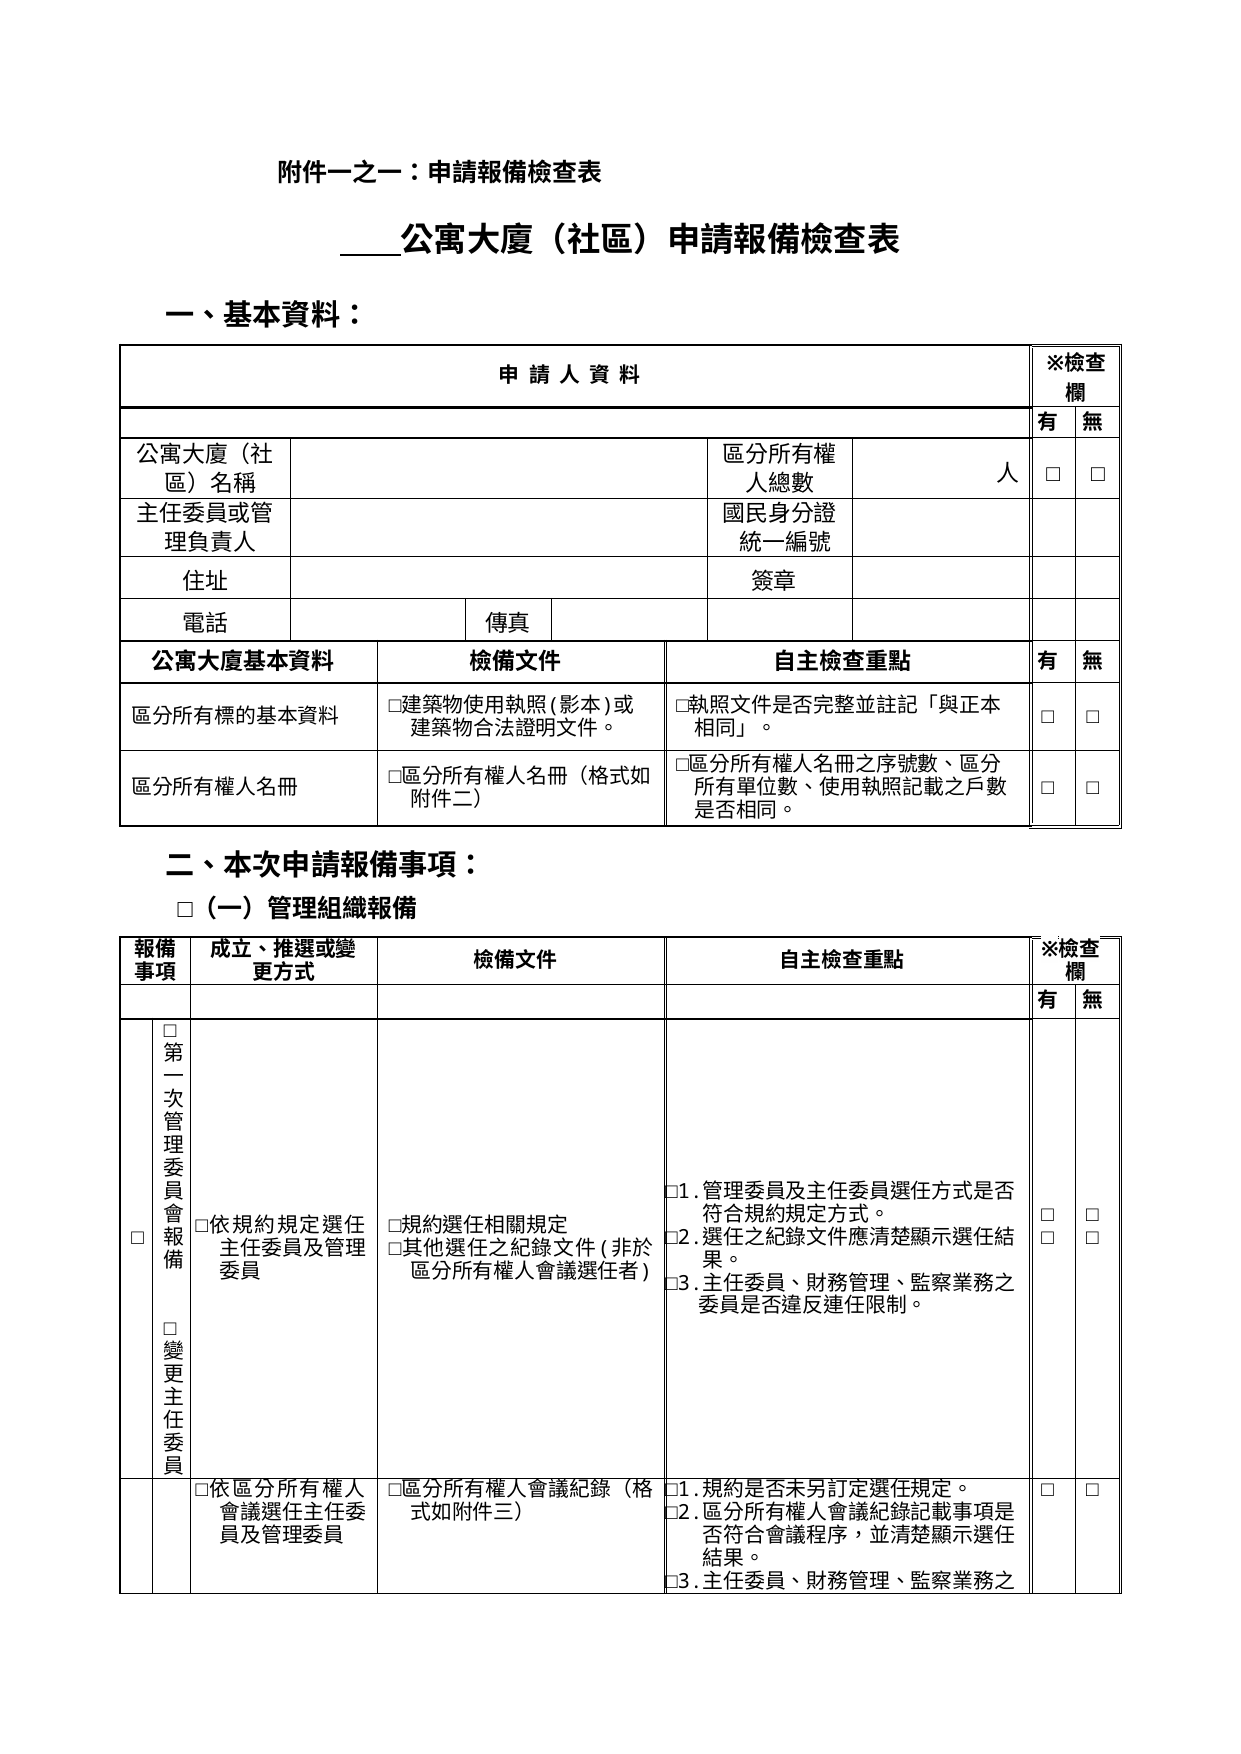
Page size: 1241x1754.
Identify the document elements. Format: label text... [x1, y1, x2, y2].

table_cell □ [1076, 1479, 1119, 1593]
table_cell [191, 985, 377, 1017]
table_cell [853, 499, 1029, 556]
table_cell [291, 439, 707, 498]
table_cell □規約選任相關規定 □其他選任之紀錄文件(非於區分所有權人會議選任者) [378, 1020, 664, 1478]
table_cell □ □ [1033, 1019, 1075, 1478]
table_cell □依規約規定選任主任委員及管理委員 [191, 1020, 377, 1478]
table_cell 檢備文件 [378, 642, 664, 682]
text 二、本次申請報備事項： [165, 852, 1063, 882]
table_header 成立、推選或變更方式 [191, 938, 377, 984]
table_cell [291, 499, 707, 556]
table_cell [1033, 499, 1075, 556]
table_cell □ □ [1076, 1019, 1119, 1478]
table_cell □ [1076, 751, 1119, 825]
text □（一）管理組織報備 [177, 894, 1063, 923]
table_cell 公寓大廈（社區）名稱 [121, 439, 290, 498]
table_cell [153, 1479, 190, 1593]
table_header ※檢查欄 [1033, 347, 1119, 406]
table_cell 區分所有權人總數 [708, 439, 852, 498]
table_cell □建築物使用執照(影本)或建築物合法證明文件。 [378, 684, 664, 750]
table_cell 住址 [121, 557, 290, 598]
table_cell [1076, 499, 1119, 556]
table_cell 傳真 [466, 599, 551, 639]
table_cell 無 [1076, 985, 1119, 1017]
table_cell 無 [1076, 407, 1119, 437]
table_cell [121, 1479, 152, 1593]
table_cell □1.規約是否未另訂定選任規定。 □2.區分所有權人會議紀錄記載事項是否符合會議程序，並清楚顯示選任結果。 □3.主任委員、財務管理、監察業務之 [667, 1479, 1029, 1593]
table_cell 自主檢查重點 [667, 642, 1029, 682]
table_cell [1076, 557, 1119, 598]
table_cell □ [1033, 1479, 1075, 1593]
table_cell 人 [853, 439, 1029, 498]
table_cell □執照文件是否完整並註記「與正本相同」。 [667, 684, 1029, 750]
table_cell [552, 599, 707, 639]
table_cell [853, 557, 1029, 598]
table_cell [708, 599, 852, 639]
table_cell [853, 599, 1029, 639]
table_cell [291, 557, 707, 598]
table_cell [121, 409, 1029, 437]
table_cell 簽章 [708, 557, 852, 598]
table_cell □ [1031, 751, 1075, 825]
table_cell 區分所有權人名冊 [121, 751, 377, 825]
table_cell 主任委員或管理負責人 [121, 499, 290, 556]
table_cell [1076, 599, 1119, 639]
table_cell □第一次管理委員會報備 □變更主任委員 [153, 1020, 190, 1478]
table_cell [1033, 599, 1075, 639]
text 公寓大廈（社區）申請報備檢查表 [177, 214, 1063, 260]
table_header 自主檢查重點 [667, 938, 1029, 984]
table_cell □ [1076, 438, 1119, 498]
table_cell [121, 985, 190, 1017]
table_cell □區分所有權人名冊之序號數、區分所有單位數、使用執照記載之戶數是否相同。 [667, 751, 1029, 825]
table_header ※檢查欄 [1031, 939, 1119, 984]
table_cell 電話 [121, 599, 290, 639]
table_header 檢備文件 [378, 938, 664, 984]
table_cell □管理委員會 □管理負責人 [121, 1020, 152, 1478]
table_cell [291, 599, 465, 639]
table_cell □1.管理委員及主任委員選任方式是否符合規約規定方式。 □2.選任之紀錄文件應清楚顯示選任結果。 □3.主任委員、財務管理、監察業務之委員是否違反連任限制。 [667, 1020, 1029, 1478]
table_cell 有 [1033, 985, 1075, 1017]
table_cell □依區分所有權人會議選任主任委員及管理委員 [191, 1479, 377, 1593]
table_cell □ [1033, 683, 1075, 750]
table_cell 公寓大廈基本資料 [121, 642, 377, 682]
text 附件一之一：申請報備檢查表 [227, 148, 1063, 189]
table_cell □區分所有權人會議紀錄（格式如附件三） [378, 1479, 664, 1593]
text 一、基本資料： [165, 302, 1063, 331]
table_cell 國民身分證統一編號 [708, 499, 852, 556]
table_header 報備事項 [121, 938, 190, 984]
table_cell □區分所有權人名冊（格式如附件二） [378, 751, 664, 825]
table_cell [1033, 557, 1075, 598]
table_header 申 請 人 資 料 [121, 346, 1029, 406]
table_cell 有 [1033, 641, 1075, 682]
table_cell 有 [1033, 407, 1075, 437]
table_cell 無 [1076, 641, 1119, 682]
table_cell 區分所有標的基本資料 [121, 684, 377, 750]
table_cell [667, 985, 1029, 1017]
table_cell [378, 985, 664, 1017]
table_cell □ [1033, 438, 1075, 498]
table_cell □ [1076, 683, 1119, 750]
